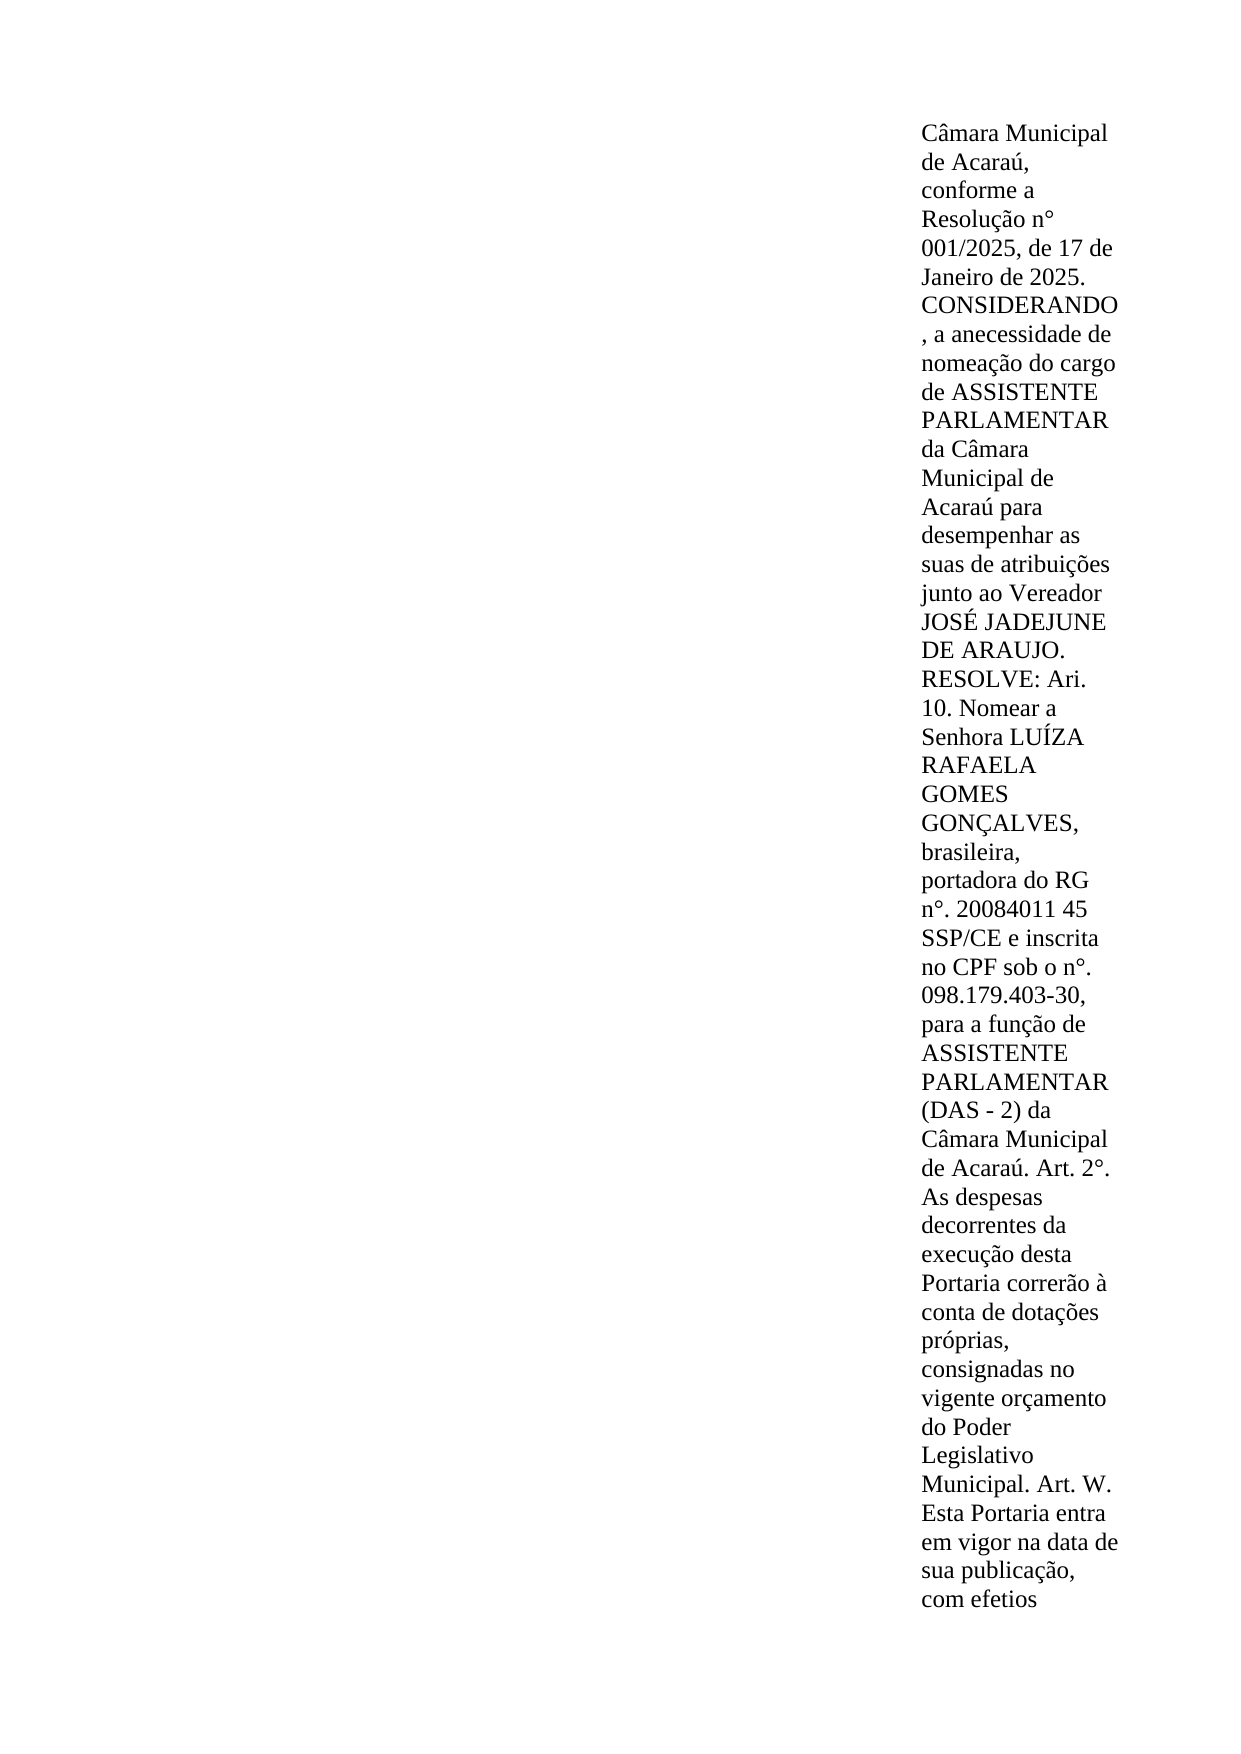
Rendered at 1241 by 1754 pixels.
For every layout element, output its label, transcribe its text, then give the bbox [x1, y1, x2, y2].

table_cell [720, 118, 921, 1613]
table_cell [520, 118, 720, 1613]
table_cell [319, 118, 519, 1613]
table_cell Câmara Municipal de Acaraú, conforme a Resolução n° 001/2025, de 17 de Janeiro de 2025. CONSIDERANDO, a anecessidade de nomeação do cargo de ASSISTENTE PARLAMENTAR da Câmara Municipal de Acaraú para desempenhar as suas de atribuições junto ao Vereador JOSÉ JADEJUNE DE ARAUJO. RESOLVE: Ari. 10. Nomear a Senhora LUÍZA RAFAELA GOMES GONÇALVES, brasileira, portadora do RG n°. 20084011 45 SSP/CE e inscrita no CPF sob o n°. 098.179.403-30, para a função de ASSISTENTE PARLAMENTAR (DAS - 2) da Câmara Municipal de Acaraú. Art. 2°. As despesas decorrentes da execução desta Portaria correrão à conta de dotações próprias, consignadas no vigente orçamento do Poder Legislativo Municipal. Art. W. Esta Portaria entra em vigor na data de sua publicação, com efetios [921, 118, 1122, 1613]
table_cell [118, 118, 319, 1613]
